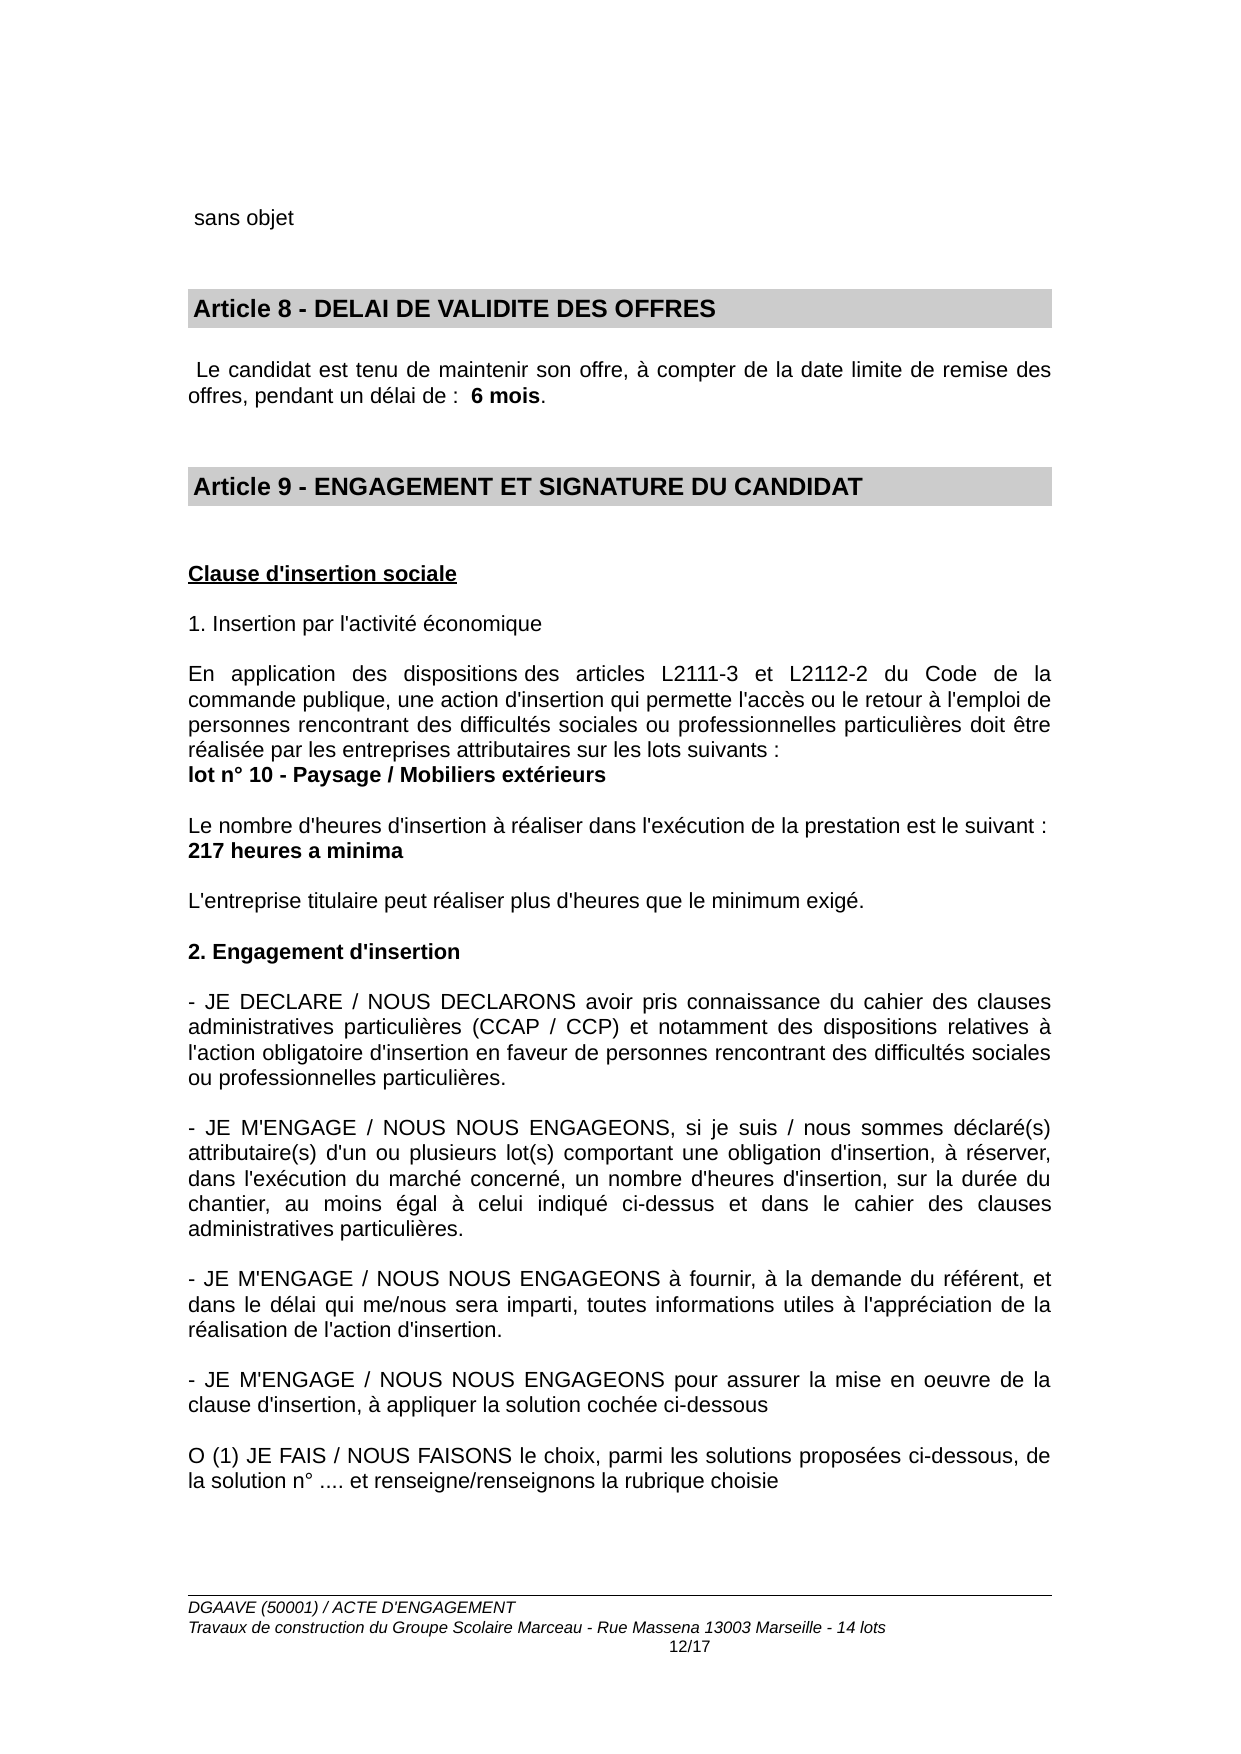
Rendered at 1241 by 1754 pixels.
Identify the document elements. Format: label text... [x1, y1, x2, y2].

text 2. Engagement d'insertion [188, 938, 1052, 964]
text lot n° 10 - Paysage / Mobiliers extérieurs [188, 762, 1052, 787]
text Le candidat est tenu de maintenir son offre, à compter de la date limite de remise des offres, pendant un délai de : 6 mois. [188, 357, 1052, 408]
text - JE M'ENGAGE / NOUS NOUS ENGAGEONS à fournir, à la demande du référent, et dans le délai qui me/nous sera imparti, toutes informations utiles à l'appréciation de la réalisation de l'action d'insertion. [188, 1266, 1052, 1342]
text Le nombre d'heures d'insertion à réaliser dans l'exécution de la prestation est le suivant : [188, 812, 1052, 838]
text - JE M'ENGAGE / NOUS NOUS ENGAGEONS pour assurer la mise en oeuvre de la clause d'insertion, à appliquer la solution cochée ci-dessous [188, 1367, 1052, 1417]
subtitle DELAI DE VALIDITE DES OFFRES [190, 291, 1050, 326]
text L'entreprise titulaire peut réaliser plus d'heures que le minimum exigé. [188, 888, 1052, 913]
text Clause d'insertion sociale [188, 560, 1052, 586]
subtitle ENGAGEMENT ET SIGNATURE DU CANDIDAT [190, 469, 1050, 504]
text - JE M'ENGAGE / NOUS NOUS ENGAGEONS, si je suis / nous sommes déclaré(s) attributaire(s) d'un ou plusieurs lot(s) comportant une obligation d'insertion, à réserver, dans l'exécution du marché concerné, un nombre d'heures d'insertion, sur la durée du chantier, au moins égal à celui indiqué ci-dessus et dans le cahier des clauses administratives particulières. [188, 1115, 1052, 1241]
text O (1) JE FAIS / NOUS FAISONS le choix, parmi les solutions proposées ci-dessous, de la solution n° .... et renseigne/renseignons la rubrique choisie [188, 1443, 1052, 1493]
text - JE DECLARE / NOUS DECLARONS avoir pris connaissance du cahier des clauses administratives particulières (CCAP / CCP) et notamment des dispositions relatives à l'action obligatoire d'insertion en faveur de personnes rencontrant des difficultés sociales ou professionnelles particulières. [188, 989, 1052, 1090]
text En application des dispositions des articles L2111-3 et L2112-2 du Code de la commande publique, une action d'insertion qui permette l'accès ou le retour à l'emploi de personnes rencontrant des difficultés sociales ou professionnelles particulières doit être réalisée par les entreprises attributaires sur les lots suivants : [188, 661, 1052, 762]
text sans objet [188, 204, 1052, 230]
text 217 heures a minima [188, 838, 1052, 863]
text 1. Insertion par l'activité économique [188, 611, 1052, 636]
